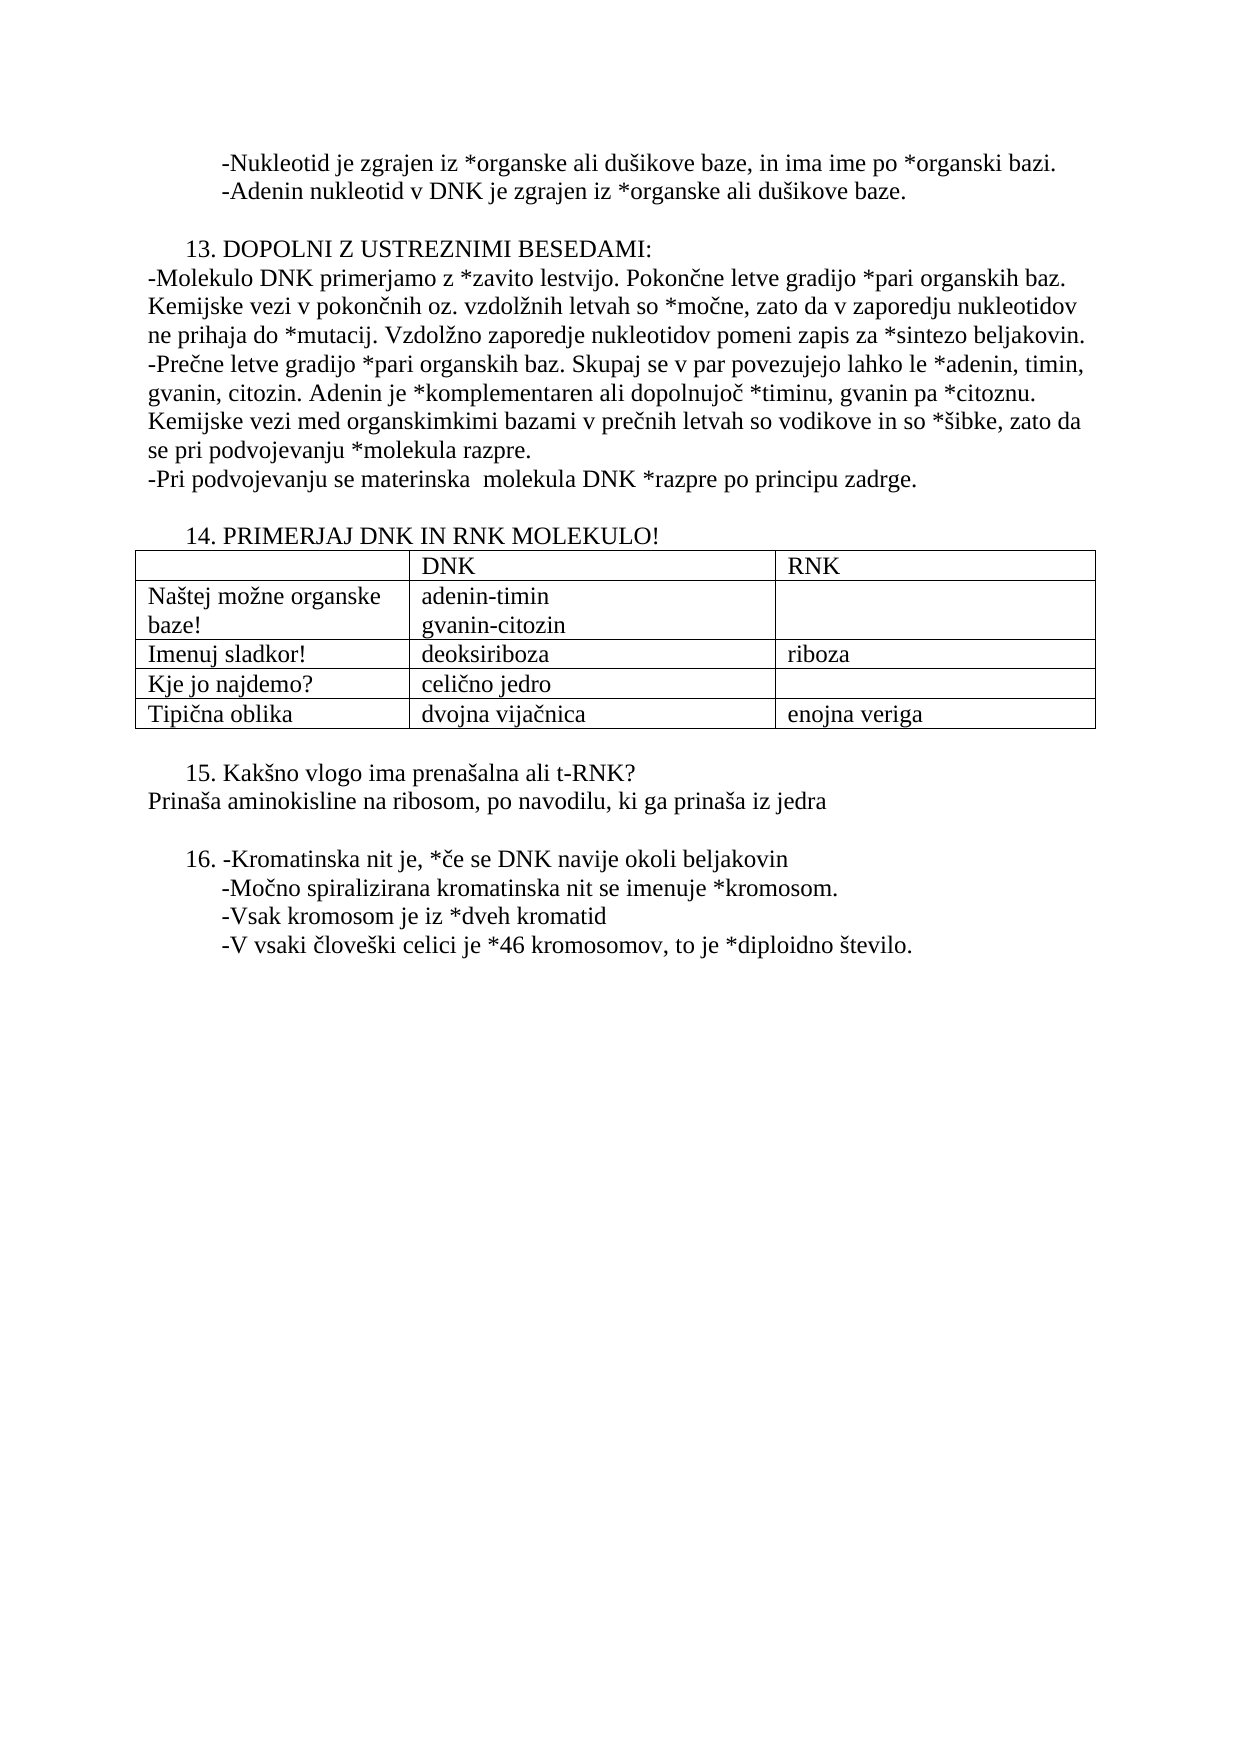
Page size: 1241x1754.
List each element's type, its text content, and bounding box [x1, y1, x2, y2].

list PRIMERJAJ DNK IN RNK MOLEKULO! [185, 521, 1093, 550]
table_cell Imenuj sladkor! [136, 640, 409, 668]
table_cell enojna veriga [776, 699, 1095, 728]
table_cell Kje jo najdemo? [136, 669, 409, 698]
table_cell celično jedro [410, 669, 775, 698]
table_cell adenin-timin gvanin-citozin [410, 581, 775, 638]
table_header DNK [410, 551, 775, 580]
list -Kromatinska nit je, *če se DNK navije okoli beljakovin [185, 844, 1093, 873]
text -Nukleotid je zgrajen iz *organske ali dušikove baze, in ima ime po *organski bazi. [221, 148, 1093, 176]
list DOPOLNI Z USTREZNIMI BESEDAMI: [185, 234, 1093, 263]
table_cell riboza [776, 640, 1095, 668]
table_header [136, 551, 409, 580]
text -Molekulo DNK primerjamo z *zavito lestvijo. Pokončne letve gradijo *pari organskih baz. [148, 263, 1093, 291]
table_cell [776, 669, 1095, 698]
list Kakšno vlogo ima prenašalna ali t-RNK? [185, 758, 1093, 786]
table_cell deoksiriboza [410, 640, 775, 668]
table_cell Tipična oblika [136, 699, 409, 728]
text Prinaša aminokisline na ribosom, po navodilu, ki ga prinaša iz jedra [148, 786, 1093, 815]
table_cell Naštej možne organske baze! [136, 581, 409, 638]
text -Vsak kromosom je iz *dveh kromatid [221, 901, 1093, 930]
text -Prečne letve gradijo *pari organskih baz. Skupaj se v par povezujejo lahko le *adenin, timin, gvanin, citozin. Adenin je *komplementaren ali dopolnujoč *timinu, gvanin pa *citoznu. Kemijske vezi med organskimkimi bazami v prečnih letvah so vodikove in so *šibke, zato da se pri podvojevanju *molekula razpre. [148, 349, 1093, 464]
text -V vsaki človeški celici je *46 kromosomov, to je *diploidno število. [221, 930, 1093, 959]
text Kemijske vezi v pokončnih oz. vzdolžnih letvah so *močne, zato da v zaporedju nukleotidov ne prihaja do *mutacij. Vzdolžno zaporedje nukleotidov pomeni zapis za *sintezo beljakovin. [148, 291, 1093, 349]
text -Pri podvojevanju se materinska molekula DNK *razpre po principu zadrge. [148, 464, 1093, 493]
text -Močno spiralizirana kromatinska nit se imenuje *kromosom. [221, 873, 1093, 901]
table_cell dvojna vijačnica [410, 699, 775, 728]
text -Adenin nukleotid v DNK je zgrajen iz *organske ali dušikove baze. [221, 176, 1093, 205]
table_cell [776, 581, 1095, 638]
table_header RNK [776, 551, 1095, 580]
